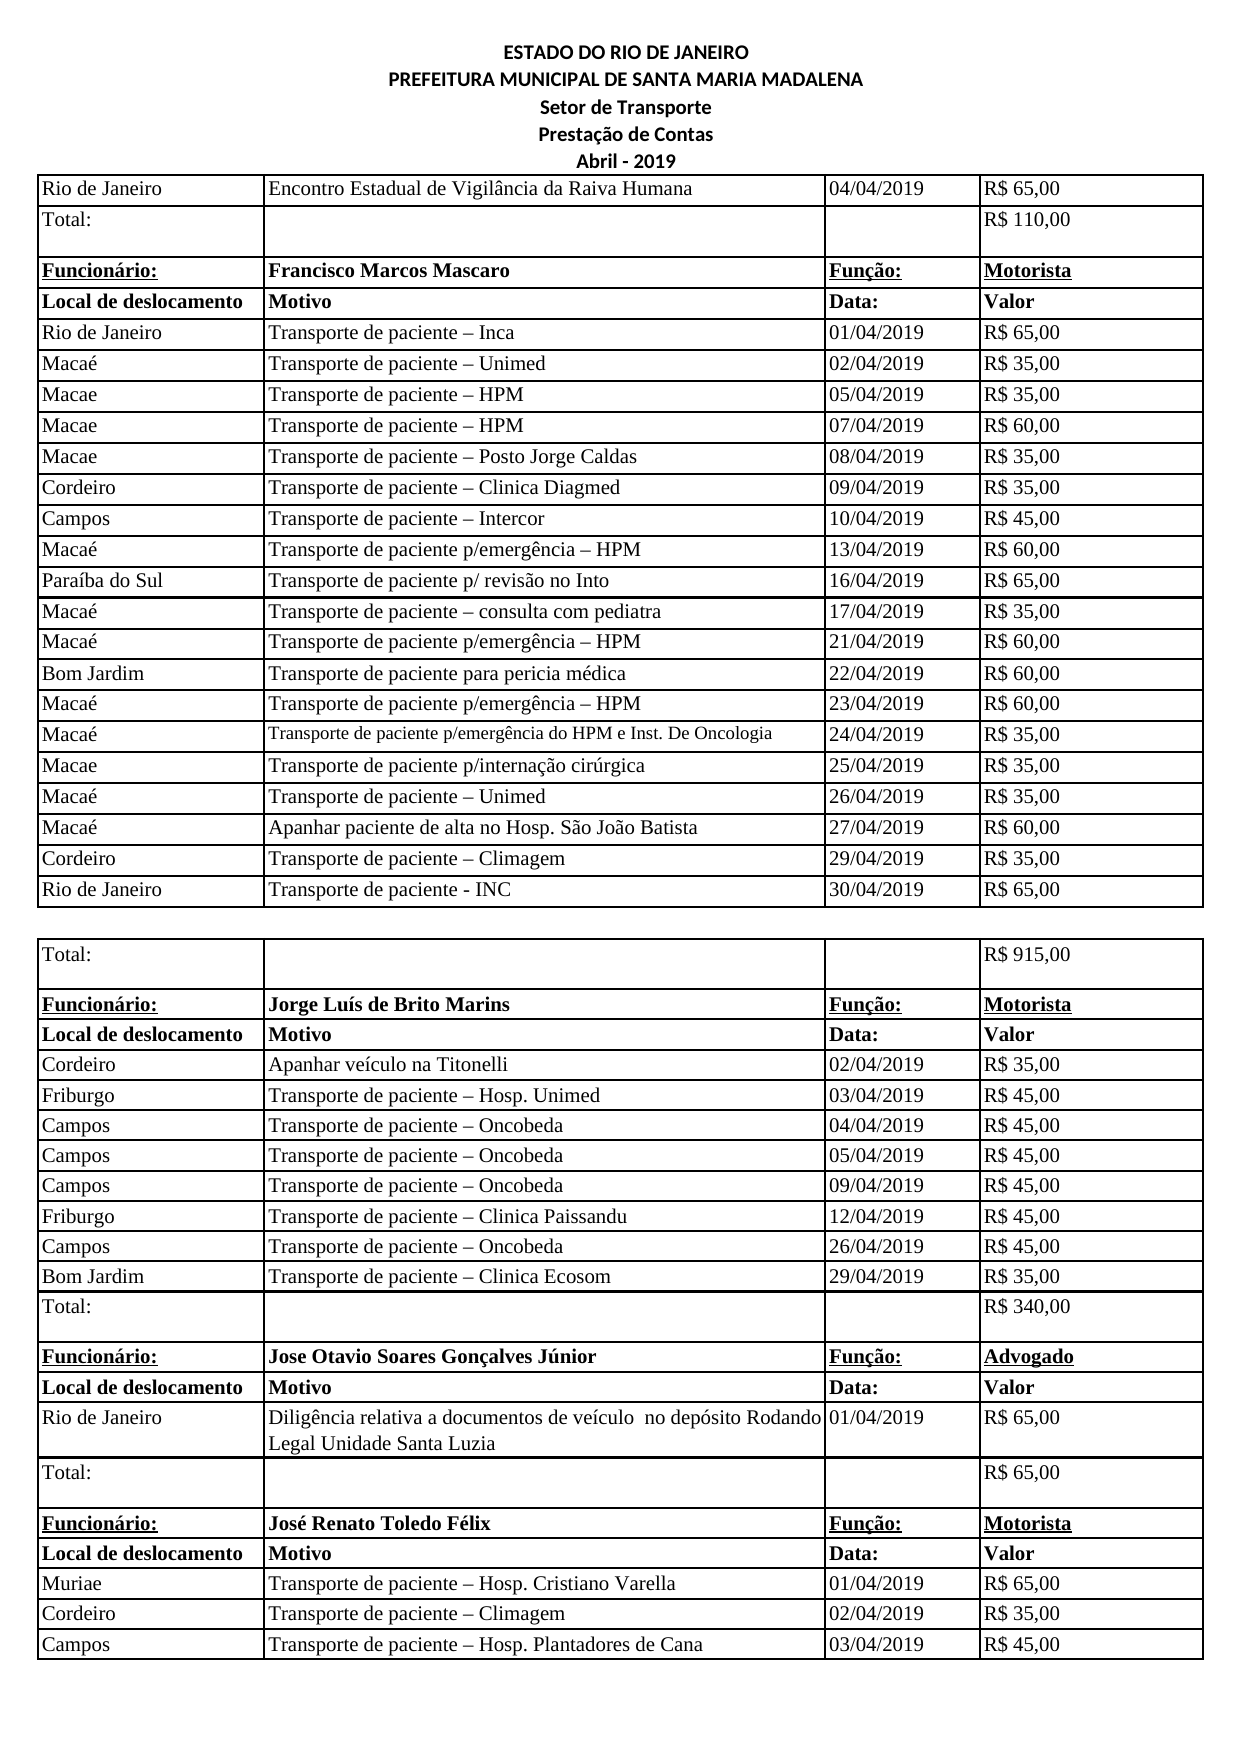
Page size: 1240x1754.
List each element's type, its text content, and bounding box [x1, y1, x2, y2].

table_cell 08/04/2019 [826, 444, 979, 473]
table_cell 22/04/2019 [826, 660, 979, 689]
table_cell Macae [39, 413, 263, 442]
table_cell Função: [826, 990, 979, 1018]
table_cell Funcionário: [39, 1343, 263, 1371]
table_cell Local de deslocamento [39, 1539, 263, 1567]
table_cell Transporte de paciente – Clinica Paissandu [265, 1202, 824, 1230]
table_cell Transporte de paciente – Oncobeda [265, 1141, 824, 1169]
table_cell Bom Jardim [39, 660, 263, 689]
table_cell Transporte de paciente – Posto Jorge Caldas [265, 444, 824, 473]
table_cell Local de deslocamento [39, 1020, 263, 1048]
table_cell Friburgo [39, 1202, 263, 1230]
table_cell Transporte de paciente – Unimed [265, 784, 824, 813]
table_cell Transporte de paciente – consulta com pediatra [265, 599, 824, 627]
table_cell R$ 65,00 [981, 320, 1202, 349]
table_cell Data: [826, 1020, 979, 1048]
table_cell 21/04/2019 [826, 630, 979, 658]
table_cell 26/04/2019 [826, 784, 979, 813]
table_cell Transporte de paciente – Climagem [265, 1600, 824, 1628]
table_cell Campos [39, 1172, 263, 1200]
table_cell 23/04/2019 [826, 691, 979, 720]
table_cell 30/04/2019 [826, 877, 979, 906]
table_cell Macaé [39, 599, 263, 627]
table_cell Rio de Janeiro [39, 176, 263, 204]
table_cell Total: [39, 207, 263, 256]
table_cell Cordeiro [39, 475, 263, 504]
table_cell 07/04/2019 [826, 413, 979, 442]
table_cell 26/04/2019 [826, 1232, 979, 1260]
table_cell Valor [981, 1539, 1202, 1567]
table_cell [826, 1459, 979, 1507]
table_cell 05/04/2019 [826, 382, 979, 411]
table_cell Campos [39, 506, 263, 534]
table_cell R$ 35,00 [981, 722, 1202, 751]
table_cell Diligência relativa a documentos de veículo no depósito Rodando Legal Unidade Santa Luzia [265, 1403, 824, 1456]
table_cell Transporte de paciente para pericia médica [265, 660, 824, 689]
table_cell 03/04/2019 [826, 1630, 979, 1658]
table_cell Valor [981, 1020, 1202, 1048]
table_cell Transporte de paciente – Clinica Ecosom [265, 1262, 824, 1290]
table_cell Jorge Luís de Brito Marins [265, 990, 824, 1018]
table_cell Friburgo [39, 1081, 263, 1109]
table_cell Advogado [981, 1343, 1202, 1371]
table_cell Motorista [981, 258, 1202, 287]
table_cell Campos [39, 1141, 263, 1169]
table_cell Motivo [265, 1539, 824, 1567]
table_cell Total: [39, 1293, 263, 1341]
table_cell Funcionário: [39, 990, 263, 1018]
table_cell Motivo [265, 289, 824, 318]
table_cell 01/04/2019 [826, 320, 979, 349]
table_cell R$ 65,00 [981, 877, 1202, 906]
table_cell 09/04/2019 [826, 475, 979, 504]
table_cell Função: [826, 258, 979, 287]
table_cell Transporte de paciente p/emergência – HPM [265, 691, 824, 720]
table_cell Motorista [981, 1509, 1202, 1537]
table_cell Transporte de paciente – Hosp. Unimed [265, 1081, 824, 1109]
table_cell R$ 65,00 [981, 1569, 1202, 1597]
table_cell [265, 1293, 824, 1341]
table_cell Macae [39, 382, 263, 411]
table_cell Transporte de paciente p/emergência – HPM [265, 537, 824, 566]
table_cell Função: [826, 1509, 979, 1537]
table_cell 02/04/2019 [826, 1600, 979, 1628]
table_cell 09/04/2019 [826, 1172, 979, 1200]
table_cell R$ 45,00 [981, 506, 1202, 534]
table_cell 05/04/2019 [826, 1141, 979, 1169]
table_cell 13/04/2019 [826, 537, 979, 566]
table_header [265, 940, 824, 988]
table_cell Valor [981, 1373, 1202, 1401]
table_cell 10/04/2019 [826, 506, 979, 534]
table_cell Funcionário: [39, 258, 263, 287]
table_cell Paraíba do Sul [39, 568, 263, 596]
table_cell R$ 45,00 [981, 1081, 1202, 1109]
table_cell 02/04/2019 [826, 1051, 979, 1079]
table_cell Local de deslocamento [39, 1373, 263, 1401]
table_cell R$ 35,00 [981, 753, 1202, 782]
table_cell Transporte de paciente – Inca [265, 320, 824, 349]
table_cell R$ 65,00 [981, 568, 1202, 596]
table_cell R$ 60,00 [981, 537, 1202, 566]
table_cell R$ 110,00 [981, 207, 1202, 256]
table_cell Funcionário: [39, 1509, 263, 1537]
table_cell R$ 65,00 [981, 176, 1202, 204]
table_cell Transporte de paciente – HPM [265, 413, 824, 442]
table_cell Motorista [981, 990, 1202, 1018]
table_cell José Renato Toledo Félix [265, 1509, 824, 1537]
table_cell Transporte de paciente – Hosp. Plantadores de Cana [265, 1630, 824, 1658]
table_cell Macaé [39, 722, 263, 751]
table_cell Transporte de paciente – Oncobeda [265, 1172, 824, 1200]
table_header R$ 915,00 [981, 940, 1202, 988]
table_cell Muriae [39, 1569, 263, 1597]
table_cell 17/04/2019 [826, 599, 979, 627]
table_cell Campos [39, 1111, 263, 1139]
table_cell R$ 35,00 [981, 1600, 1202, 1628]
table_cell Transporte de paciente – Oncobeda [265, 1232, 824, 1260]
table_cell R$ 35,00 [981, 599, 1202, 627]
table_cell R$ 60,00 [981, 413, 1202, 442]
table_cell Função: [826, 1343, 979, 1371]
table_cell Cordeiro [39, 1051, 263, 1079]
table_cell Transporte de paciente – Clinica Diagmed [265, 475, 824, 504]
table_cell Rio de Janeiro [39, 877, 263, 906]
table_cell R$ 45,00 [981, 1111, 1202, 1139]
table_cell 29/04/2019 [826, 846, 979, 875]
table_cell Cordeiro [39, 1600, 263, 1628]
table_cell Macae [39, 444, 263, 473]
table_cell 01/04/2019 [826, 1569, 979, 1597]
table_cell R$ 60,00 [981, 630, 1202, 658]
table_cell Transporte de paciente – Oncobeda [265, 1111, 824, 1139]
table_cell Macaé [39, 537, 263, 566]
table_cell Encontro Estadual de Vigilância da Raiva Humana [265, 176, 824, 204]
table_cell R$ 35,00 [981, 1051, 1202, 1079]
table_cell Francisco Marcos Mascaro [265, 258, 824, 287]
table_cell Macaé [39, 784, 263, 813]
table_header [826, 940, 979, 988]
table_cell Motivo [265, 1373, 824, 1401]
table_cell Transporte de paciente p/ revisão no Into [265, 568, 824, 596]
table_cell 24/04/2019 [826, 722, 979, 751]
table_cell 29/04/2019 [826, 1262, 979, 1290]
table_cell R$ 45,00 [981, 1172, 1202, 1200]
table_cell R$ 65,00 [981, 1403, 1202, 1456]
table_cell Data: [826, 289, 979, 318]
table_cell R$ 60,00 [981, 660, 1202, 689]
table_cell Data: [826, 1373, 979, 1401]
table_cell 25/04/2019 [826, 753, 979, 782]
table_header Total: [39, 940, 263, 988]
table_cell R$ 35,00 [981, 475, 1202, 504]
table_cell 12/04/2019 [826, 1202, 979, 1230]
table_cell Transporte de paciente – Intercor [265, 506, 824, 534]
table_cell R$ 65,00 [981, 1459, 1202, 1507]
table_cell R$ 45,00 [981, 1202, 1202, 1230]
table_cell R$ 45,00 [981, 1141, 1202, 1169]
table_cell 27/04/2019 [826, 815, 979, 844]
table_cell 02/04/2019 [826, 351, 979, 380]
table_cell Transporte de paciente – Climagem [265, 846, 824, 875]
table_cell Transporte de paciente – Hosp. Cristiano Varella [265, 1569, 824, 1597]
table_cell 16/04/2019 [826, 568, 979, 596]
table_cell R$ 60,00 [981, 691, 1202, 720]
table_cell Macaé [39, 691, 263, 720]
table_cell 03/04/2019 [826, 1081, 979, 1109]
table_cell R$ 45,00 [981, 1232, 1202, 1260]
table_cell Macaé [39, 815, 263, 844]
table_cell R$ 340,00 [981, 1293, 1202, 1341]
table_cell Cordeiro [39, 846, 263, 875]
table_cell Jose Otavio Soares Gonçalves Júnior [265, 1343, 824, 1371]
table_cell R$ 35,00 [981, 1262, 1202, 1290]
table_cell [826, 207, 979, 256]
table_cell Total: [39, 1459, 263, 1507]
table_cell Transporte de paciente p/emergência – HPM [265, 630, 824, 658]
table_cell Campos [39, 1232, 263, 1260]
table_cell R$ 35,00 [981, 784, 1202, 813]
table_cell Valor [981, 289, 1202, 318]
table_cell Transporte de paciente – Unimed [265, 351, 824, 380]
table_cell 04/04/2019 [826, 1111, 979, 1139]
table_cell Rio de Janeiro [39, 320, 263, 349]
table_cell Transporte de paciente – HPM [265, 382, 824, 411]
table_cell Transporte de paciente p/internação cirúrgica [265, 753, 824, 782]
table_cell R$ 35,00 [981, 846, 1202, 875]
table_cell R$ 45,00 [981, 1630, 1202, 1658]
table_cell [265, 207, 824, 256]
table_cell [826, 1293, 979, 1341]
table_cell Campos [39, 1630, 263, 1658]
table_cell Data: [826, 1539, 979, 1567]
table_cell Rio de Janeiro [39, 1403, 263, 1456]
table_cell Apanhar paciente de alta no Hosp. São João Batista [265, 815, 824, 844]
table_cell Local de deslocamento [39, 289, 263, 318]
table_cell Transporte de paciente p/emergência do HPM e Inst. De Oncologia [265, 722, 824, 751]
table_cell Motivo [265, 1020, 824, 1048]
table_cell Bom Jardim [39, 1262, 263, 1290]
table_cell [265, 1459, 824, 1507]
table_cell Macae [39, 753, 263, 782]
table_cell 04/04/2019 [826, 176, 979, 204]
table_cell Macaé [39, 630, 263, 658]
table_cell R$ 35,00 [981, 444, 1202, 473]
table_cell 01/04/2019 [826, 1403, 979, 1456]
table_cell R$ 35,00 [981, 382, 1202, 411]
table_cell R$ 60,00 [981, 815, 1202, 844]
table_cell Transporte de paciente - INC [265, 877, 824, 906]
table_cell R$ 35,00 [981, 351, 1202, 380]
table_cell Apanhar veículo na Titonelli [265, 1051, 824, 1079]
table_cell Macaé [39, 351, 263, 380]
